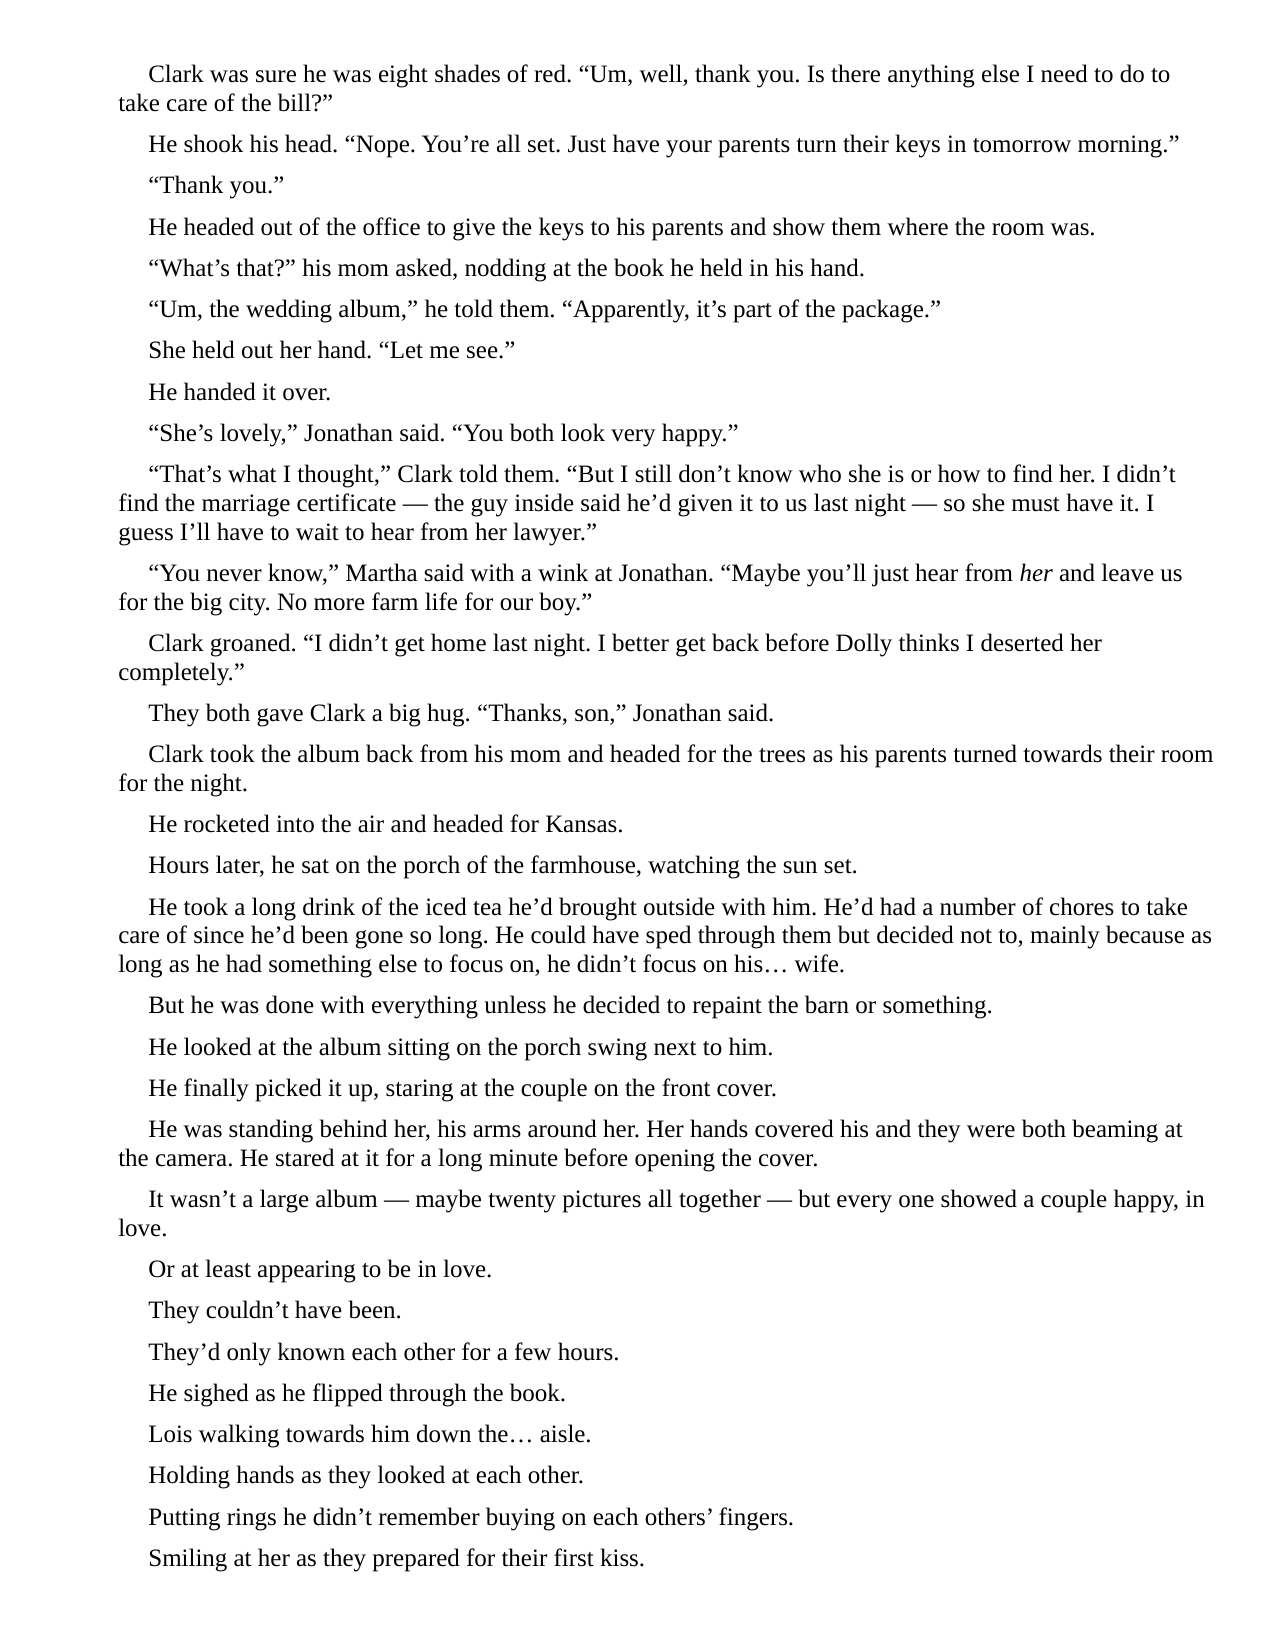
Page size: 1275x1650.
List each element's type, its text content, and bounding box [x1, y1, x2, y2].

text Clark was sure he was eight shades of red. “Um, well, thank you. Is there anything else I need to do to take care of the bill?” [118, 59, 1216, 117]
text He was standing behind her, his arms around her. Her hands covered his and they were both beaming at the camera. He stared at it for a long minute before opening the cover. [118, 1114, 1216, 1172]
text They couldn’t have been. [118, 1295, 1216, 1324]
text “Thank you.” [118, 170, 1216, 199]
text Holding hands as they looked at each other. [118, 1460, 1216, 1489]
text They both gave Clark a big hug. “Thanks, son,” Jonathan said. [118, 698, 1216, 727]
text “Um, the wedding album,” he told them. “Apparently, it’s part of the package.” [118, 294, 1216, 323]
text Clark took the album back from his mom and headed for the trees as his parents turned towards their room for the night. [118, 739, 1216, 797]
text “You never know,” Martha said with a wink at Jonathan. “Maybe you’ll just hear from her and leave us for the big city. No more farm life for our boy.” [118, 558, 1216, 615]
text He took a long drink of the iced tea he’d brought outside with him. He’d had a number of chores to take care of since he’d been gone so long. He could have sped through them but decided not to, mainly because as long as he had something else to focus on, he didn’t focus on his… wife. [118, 892, 1216, 978]
text “She’s lovely,” Jonathan said. “You both look very happy.” [118, 418, 1216, 447]
text Clark groaned. “I didn’t get home last night. I better get back before Dolly thinks I deserted her completely.” [118, 628, 1216, 685]
text “What’s that?” his mom asked, nodding at the book he held in his hand. [118, 253, 1216, 282]
text Putting rings he didn’t remember buying on each others’ fingers. [118, 1502, 1216, 1530]
text Lois walking towards him down the… aisle. [118, 1419, 1216, 1448]
text She held out her hand. “Let me see.” [118, 335, 1216, 364]
text He headed out of the office to give the keys to his parents and show them where the room was. [118, 212, 1216, 240]
text They’d only known each other for a few hours. [118, 1337, 1216, 1365]
text He shook his head. “Nope. You’re all set. Just have your parents turn their keys in tomorrow morning.” [118, 129, 1216, 158]
text He looked at the album sitting on the porch swing next to him. [118, 1032, 1216, 1060]
text He sighed as he flipped through the book. [118, 1378, 1216, 1407]
text “That’s what I thought,” Clark told them. “But I still don’t know who she is or how to find her. I didn’t find the marriage certificate — the guy inside said he’d given it to us last night — so she must have it. I guess I’ll have to wait to hear from her lawyer.” [118, 459, 1216, 545]
text It wasn’t a large album — maybe twenty pictures all together — but every one showed a couple happy, in love. [118, 1184, 1216, 1242]
text Hours later, he sat on the porch of the farmhouse, watching the sun set. [118, 850, 1216, 879]
text He finally picked it up, staring at the couple on the front cover. [118, 1073, 1216, 1102]
text Smiling at her as they prepared for their first kiss. [118, 1543, 1216, 1572]
text He rocketed into the air and headed for Kansas. [118, 809, 1216, 838]
text But he was done with everything unless he decided to repaint the barn or something. [118, 990, 1216, 1019]
text He handed it over. [118, 377, 1216, 405]
text Or at least appearing to be in love. [118, 1254, 1216, 1283]
